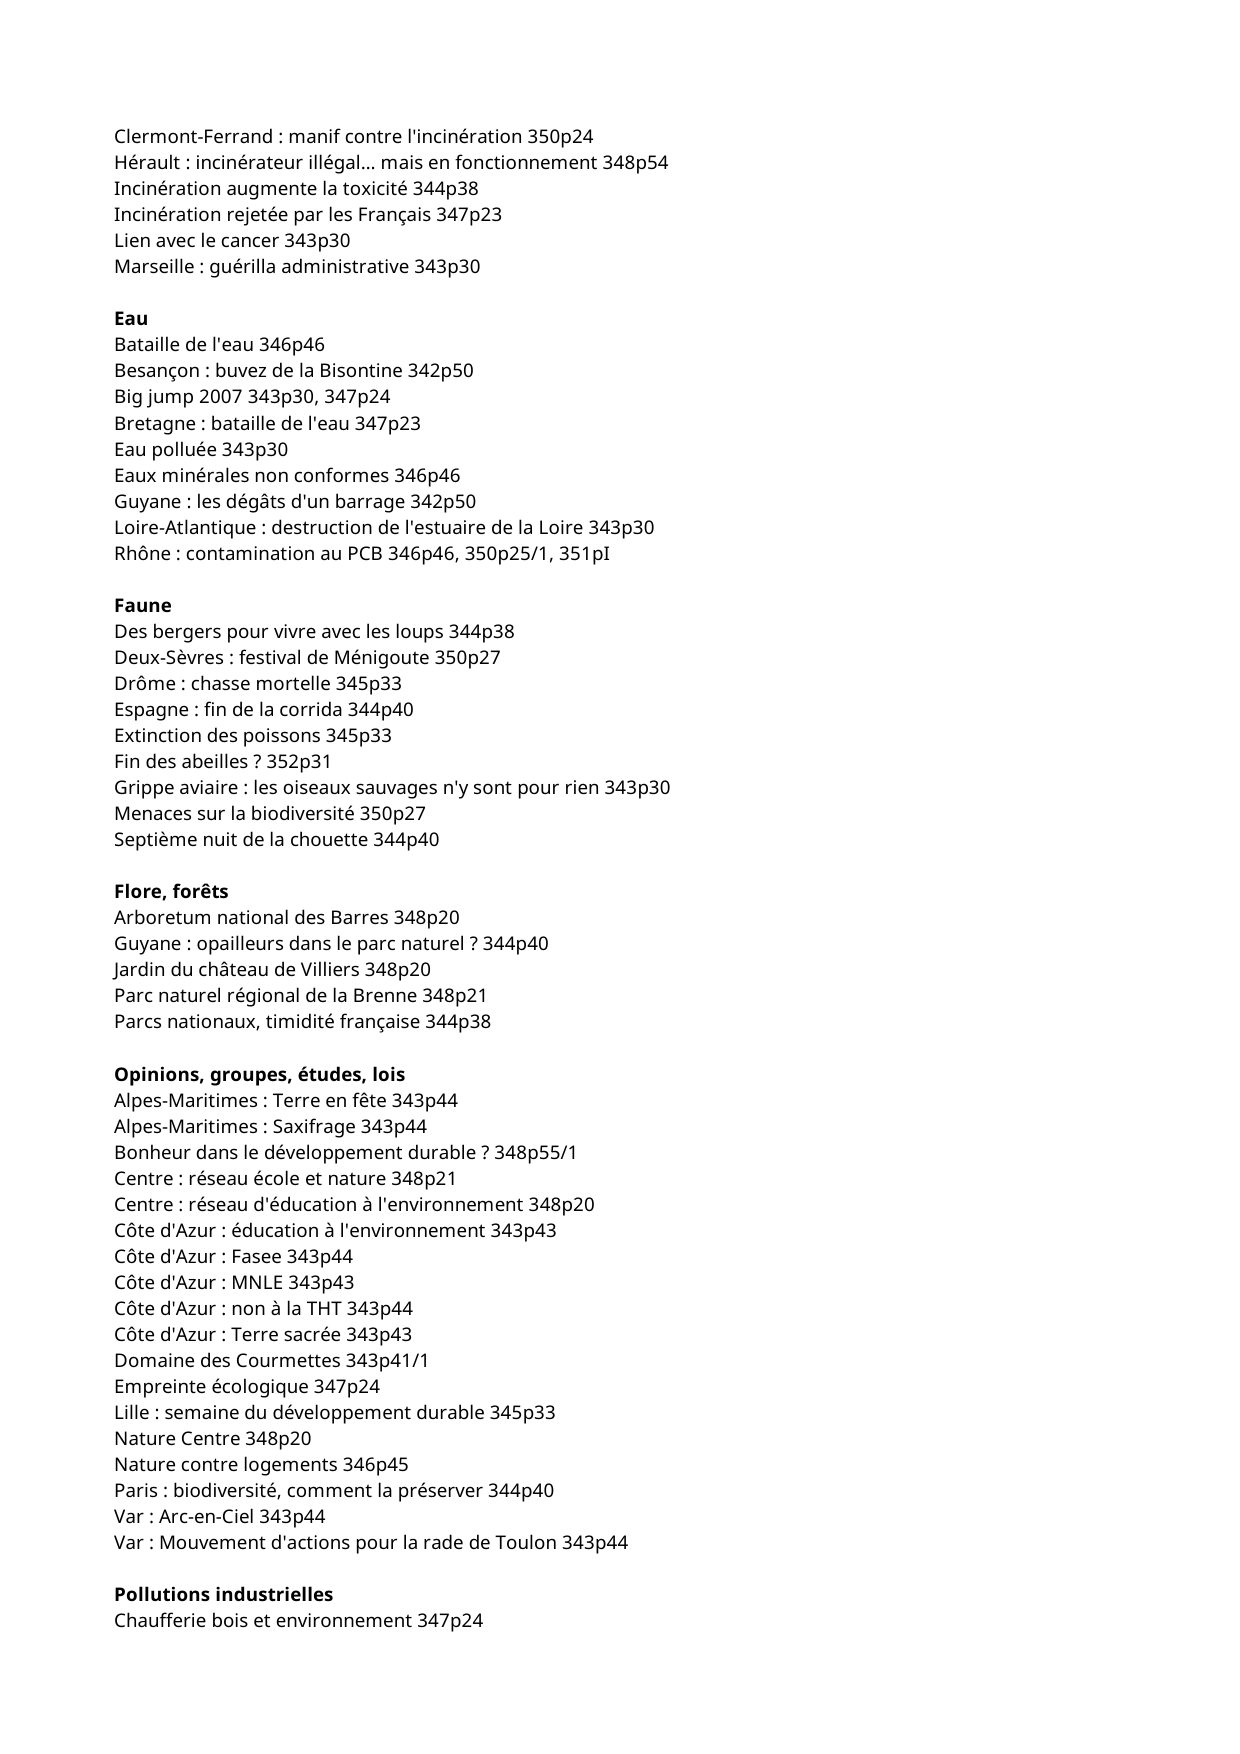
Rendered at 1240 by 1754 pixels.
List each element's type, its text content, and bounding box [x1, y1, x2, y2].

text Empreinte écologique 347p24 [114, 1373, 1126, 1399]
text Eau polluée 343p30 [114, 435, 1126, 461]
text Guyane : opailleurs dans le parc naturel ? 344p40 [114, 930, 1126, 956]
text Alpes-Maritimes : Terre en fête 343p44 [114, 1086, 1126, 1112]
text Septième nuit de la chouette 344p40 [114, 826, 1126, 852]
text Loire-Atlantique : destruction de l'estuaire de la Loire 343p30 [114, 513, 1126, 539]
text Deux-Sèvres : festival de Ménigoute 350p27 [114, 644, 1126, 670]
text Côte d'Azur : Terre sacrée 343p43 [114, 1321, 1126, 1347]
text Domaine des Courmettes 343p41/1 [114, 1347, 1126, 1373]
text Eau [114, 305, 1126, 331]
text Hérault : incinérateur illégal… mais en fonctionnement 348p54 [114, 149, 1126, 175]
text Marseille : guérilla administrative 343p30 [114, 253, 1126, 279]
text Alpes-Maritimes : Saxifrage 343p44 [114, 1112, 1126, 1138]
text Grippe aviaire : les oiseaux sauvages n'y sont pour rien 343p30 [114, 774, 1126, 800]
text Côte d'Azur : non à la THT 343p44 [114, 1295, 1126, 1321]
text Des bergers pour vivre avec les loups 344p38 [114, 618, 1126, 644]
text Côte d'Azur : Fasee 343p44 [114, 1243, 1126, 1269]
text Côte d'Azur : éducation à l'environnement 343p43 [114, 1217, 1126, 1243]
text Var : Arc-en-Ciel 343p44 [114, 1503, 1126, 1529]
text Rhône : contamination au PCB 346p46, 350p25/1, 351pI [114, 539, 1126, 566]
text Arboretum national des Barres 348p20 [114, 904, 1126, 930]
text Flore, forêts [114, 878, 1126, 904]
text Fin des abeilles ? 352p31 [114, 748, 1126, 774]
text Besançon : buvez de la Bisontine 342p50 [114, 357, 1126, 383]
text Chaufferie bois et environnement 347p24 [114, 1607, 1126, 1633]
text Nature Centre 348p20 [114, 1425, 1126, 1451]
text Parcs nationaux, timidité française 344p38 [114, 1008, 1126, 1034]
text Bretagne : bataille de l'eau 347p23 [114, 409, 1126, 435]
text Lien avec le cancer 343p30 [114, 227, 1126, 253]
text Extinction des poissons 345p33 [114, 722, 1126, 748]
text Centre : réseau école et nature 348p21 [114, 1164, 1126, 1191]
text Faune [114, 592, 1126, 618]
text Paris : biodiversité, comment la préserver 344p40 [114, 1477, 1126, 1503]
text Incinération augmente la toxicité 344p38 [114, 175, 1126, 201]
text Big jump 2007 343p30, 347p24 [114, 383, 1126, 409]
text Incinération rejetée par les Français 347p23 [114, 201, 1126, 227]
text Menaces sur la biodiversité 350p27 [114, 800, 1126, 826]
text Côte d'Azur : MNLE 343p43 [114, 1269, 1126, 1295]
text Lille : semaine du développement durable 345p33 [114, 1399, 1126, 1425]
text Drôme : chasse mortelle 345p33 [114, 670, 1126, 696]
text Opinions, groupes, études, lois [114, 1060, 1126, 1086]
text Pollutions industrielles [114, 1581, 1126, 1607]
text Eaux minérales non conformes 346p46 [114, 461, 1126, 487]
text Clermont-Ferrand : manif contre l'incinération 350p24 [114, 123, 1126, 149]
text Espagne : fin de la corrida 344p40 [114, 696, 1126, 722]
text Guyane : les dégâts d'un barrage 342p50 [114, 487, 1126, 513]
text Jardin du château de Villiers 348p20 [114, 956, 1126, 982]
text Var : Mouvement d'actions pour la rade de Toulon 343p44 [114, 1529, 1126, 1555]
text Bonheur dans le développement durable ? 348p55/1 [114, 1138, 1126, 1164]
text Centre : réseau d'éducation à l'environnement 348p20 [114, 1191, 1126, 1217]
text Nature contre logements 346p45 [114, 1451, 1126, 1477]
text Parc naturel régional de la Brenne 348p21 [114, 982, 1126, 1008]
text Bataille de l'eau 346p46 [114, 331, 1126, 357]
